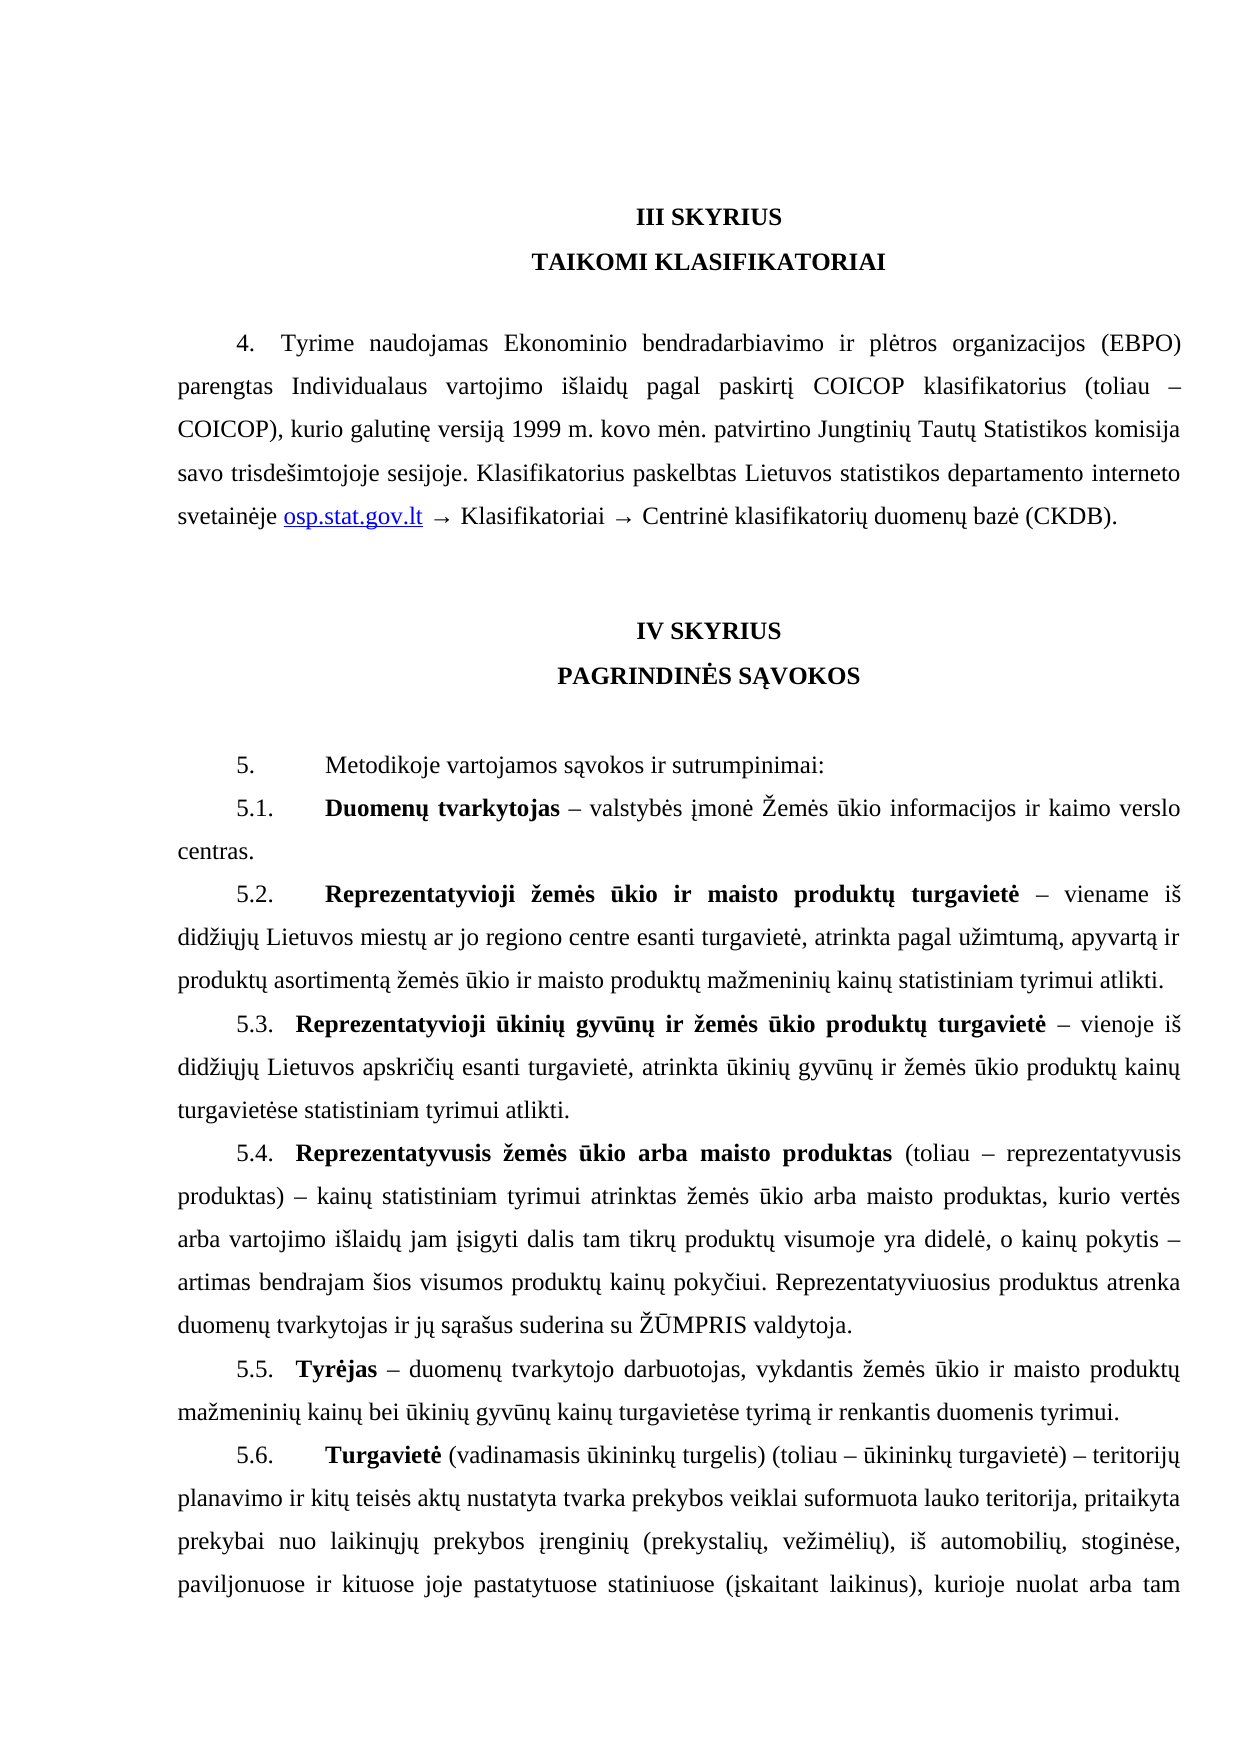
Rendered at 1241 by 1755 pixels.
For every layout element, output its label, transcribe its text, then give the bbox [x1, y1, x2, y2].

text IV SKYRIUS [177, 616, 1181, 644]
text 5.5. Tyrėjas – duomenų tvarkytojo darbuotojas, vykdantis žemės ūkio ir maisto produktų mažmeninių kainų bei ūkinių gyvūnų kainų turgavietėse tyrimą ir renkantis duomenis tyrimui. [177, 1354, 1181, 1426]
text 5.4. Reprezentatyvusis žemės ūkio arba maisto produktas (toliau – reprezentatyvusis produktas) – kainų statistiniam tyrimui atrinktas žemės ūkio arba maisto produktas, kurio vertės arba vartojimo išlaidų jam įsigyti dalis tam tikrų produktų visumoje yra didelė, o kainų pokytis – artimas bendrajam šios visumos produktų kainų pokyčiui. Reprezentatyviuosius produktus atrenka duomenų tvarkytojas ir jų sąrašus suderina su ŽŪMPRIS valdytoja. [177, 1138, 1181, 1339]
text 5.1. Duomenų tvarkytojas – valstybės įmonė Žemės ūkio informacijos ir kaimo verslo centras. [177, 793, 1181, 865]
text 4. Tyrime naudojamas Ekonominio bendradarbiavimo ir plėtros organizacijos (EBPO) parengtas Individualaus vartojimo išlaidų pagal paskirtį COICOP klasifikatorius (toliau – COICOP), kurio galutinę versiją 1999 m. kovo mėn. patvirtino Jungtinių Tautų Statistikos komisija savo trisdešimtojoje sesijoje. Klasifikatorius paskelbtas Lietuvos statistikos departamento interneto svetainėje osp.stat.gov.lt → Klasifikatoriai → Centrinė klasifikatorių duomenų bazė (CKDB). [177, 328, 1181, 529]
text 5.2. Reprezentatyvioji žemės ūkio ir maisto produktų turgavietė – viename iš didžiųjų Lietuvos miestų ar jo regiono centre esanti turgavietė, atrinkta pagal užimtumą, apyvartą ir produktų asortimentą žemės ūkio ir maisto produktų mažmeninių kainų statistiniam tyrimui atlikti. [177, 879, 1181, 994]
text III SKYRIUS [177, 202, 1181, 231]
text 5.6. Turgavietė (vadinamasis ūkininkų turgelis) (toliau – ūkininkų turgavietė) – teritorijų planavimo ir kitų teisės aktų nustatyta tvarka prekybos veiklai suformuota lauko teritorija, pritaikyta prekybai nuo laikinųjų prekybos įrenginių (prekystalių, vežimėlių), iš automobilių, stoginėse, paviljonuose ir kituose joje pastatytuose statiniuose (įskaitant laikinus), kurioje nuolat arba tam [177, 1440, 1181, 1598]
text TAIKOMI KLASIFIKATORIAI [177, 247, 1181, 276]
text PAGRINDINĖS SĄVOKOS [177, 661, 1181, 690]
text 5. Metodikoje vartojamos sąvokos ir sutrumpinimai: [177, 750, 1181, 779]
text 5.3. Reprezentatyvioji ūkinių gyvūnų ir žemės ūkio produktų turgavietė – vienoje iš didžiųjų Lietuvos apskričių esanti turgavietė, atrinkta ūkinių gyvūnų ir žemės ūkio produktų kainų turgavietėse statistiniam tyrimui atlikti. [177, 1009, 1181, 1124]
